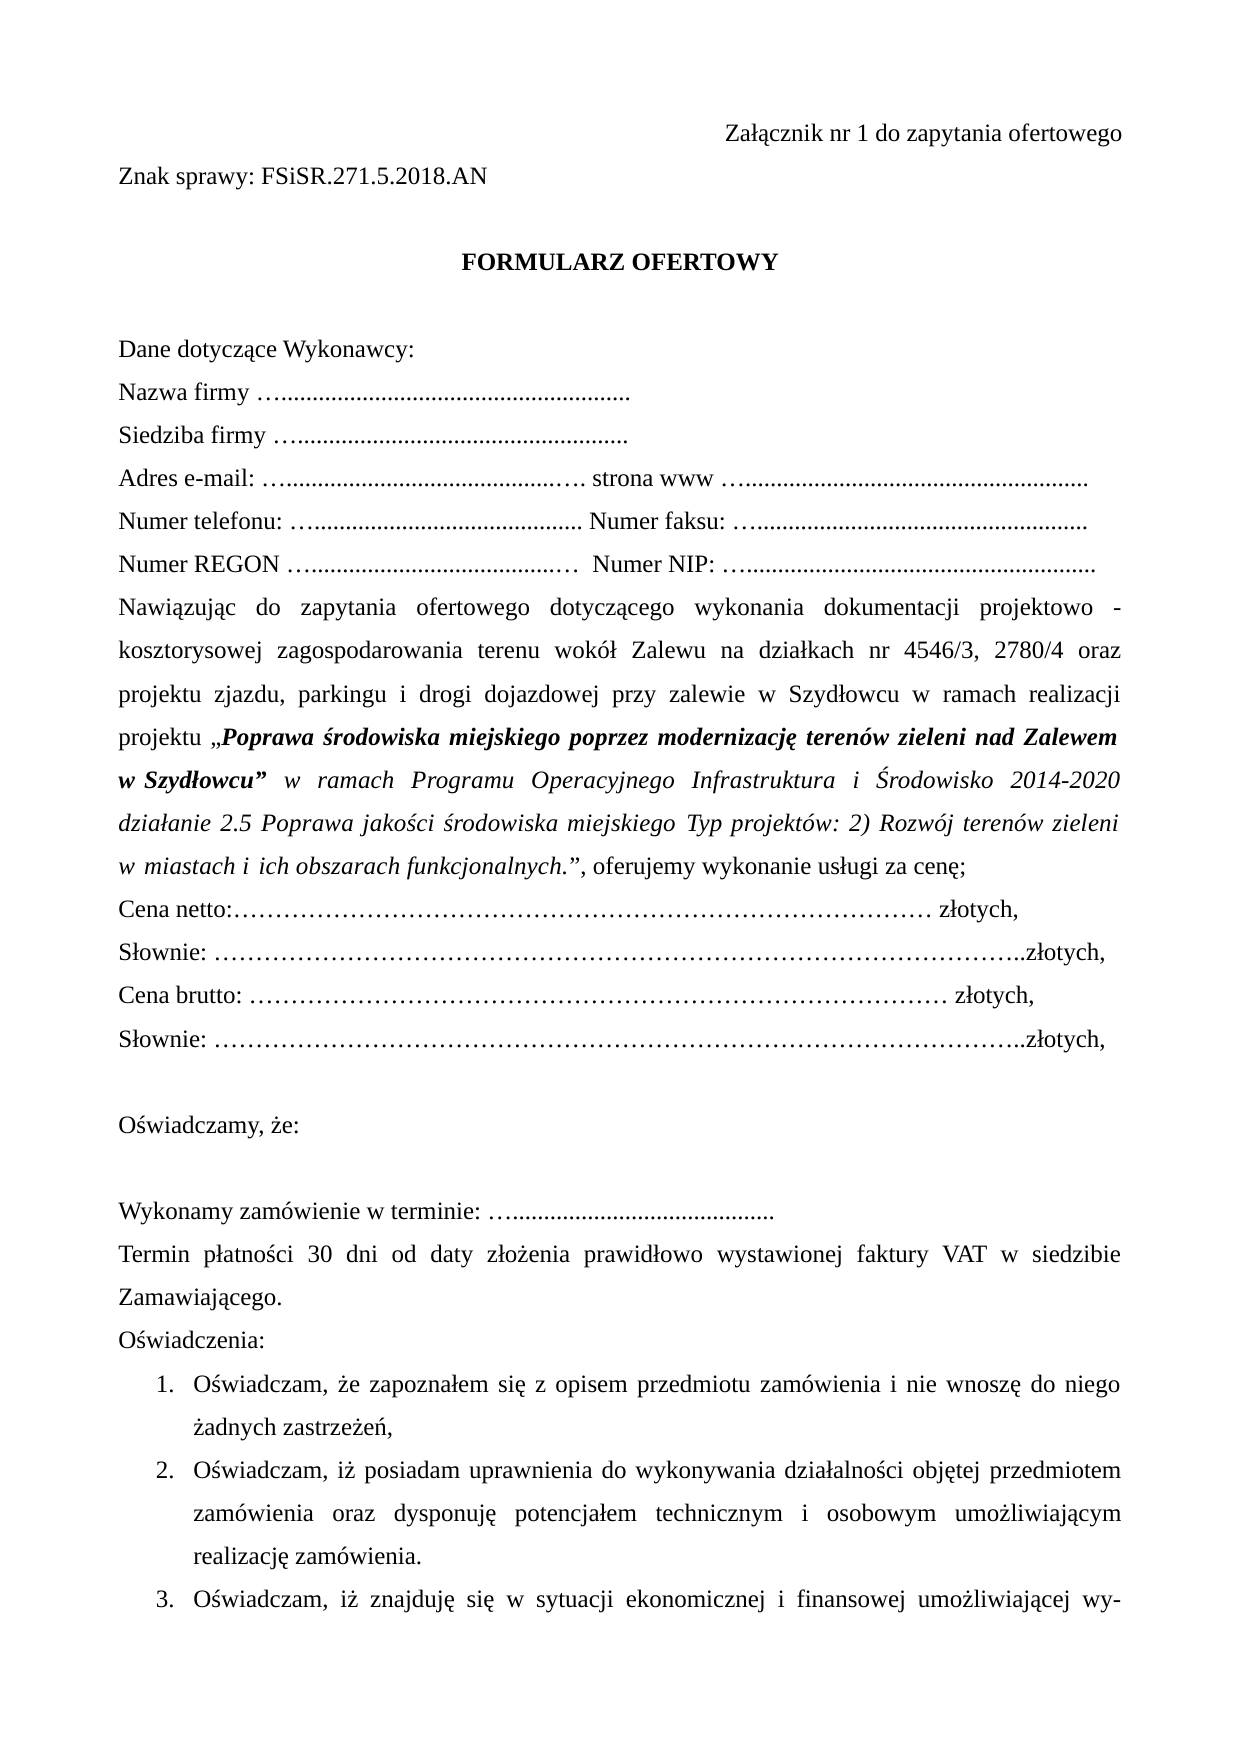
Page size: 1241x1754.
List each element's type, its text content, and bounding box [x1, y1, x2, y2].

text Cena brutto: ………………………………………………………………………… złotych, [118, 981, 1122, 1009]
text Siedziba firmy …..................................................... [118, 420, 1122, 449]
text FORMULARZ OFERTOWY [118, 247, 1122, 276]
text Wykonamy zamówienie w terminie: ….......................................... [118, 1196, 1122, 1225]
list Oświadczam, iż znajduję się w sytuacji ekonomicznej i finansowej umożliwiającej wy- [156, 1584, 1122, 1613]
text Słownie: ……………………………………………………………………………………..złotych, [118, 1024, 1122, 1052]
text Cena netto:………………………………………………………………………… złotych, [118, 894, 1122, 923]
text Znak sprawy: FSiSR.271.5.2018.AN [118, 161, 1122, 190]
list Oświadczam, że zapoznałem się z opisem przedmiotu zamówienia i nie wnoszę do niego żadnych zastrzeżeń, [156, 1369, 1122, 1441]
text Załącznik nr 1 do zapytania ofertowego [118, 118, 1122, 147]
text Nazwa firmy …........................................................ [118, 377, 1122, 406]
text Oświadczenia: [118, 1326, 1122, 1354]
text Oświadczamy, że: [118, 1110, 1122, 1139]
text Słownie: ……………………………………………………………………………………..złotych, [118, 937, 1122, 966]
text Nawiązując do zapytania ofertowego dotyczącego wykonania dokumentacji projektowo - kosztorysowej zagospodarowania terenu wokół Zalewu na działkach nr 4546/3, 2780/4 oraz projektu zjazdu, parkingu i drogi dojazdowej przy zalewie w Szydłowcu w ramach realizacji projektu „Poprawa środowiska miejskiego poprzez modernizację terenów zieleni nad Zalewem w Szydłowcu” w ramach Programu Operacyjnego Infrastruktura i Środowisko 2014-2020 działanie 2.5 Poprawa jakości środowiska miejskiego Typ projektów: 2) Rozwój terenów zieleni w miastach i ich obszarach funkcjonalnych.”, oferujemy wykonanie usługi za cenę; [118, 592, 1122, 880]
text Numer telefonu: …........................................... Numer faksu: …..................................................... [118, 506, 1122, 535]
list Oświadczam, iż posiadam uprawnienia do wykonywania działalności objętej przedmiotem zamówienia oraz dysponuję potencjałem technicznym i osobowym umożliwiającym realizację zamówienia. [156, 1455, 1122, 1570]
text Termin płatności 30 dni od daty złożenia prawidłowo wystawionej faktury VAT w siedzibie Zamawiającego. [118, 1239, 1122, 1311]
text Adres e-mail: …...........................................…. strona www …....................................................... [118, 463, 1122, 492]
text Dane dotyczące Wykonawcy: [118, 334, 1122, 362]
text Numer REGON ….......................................… Numer NIP: …........................................................ [118, 549, 1122, 578]
